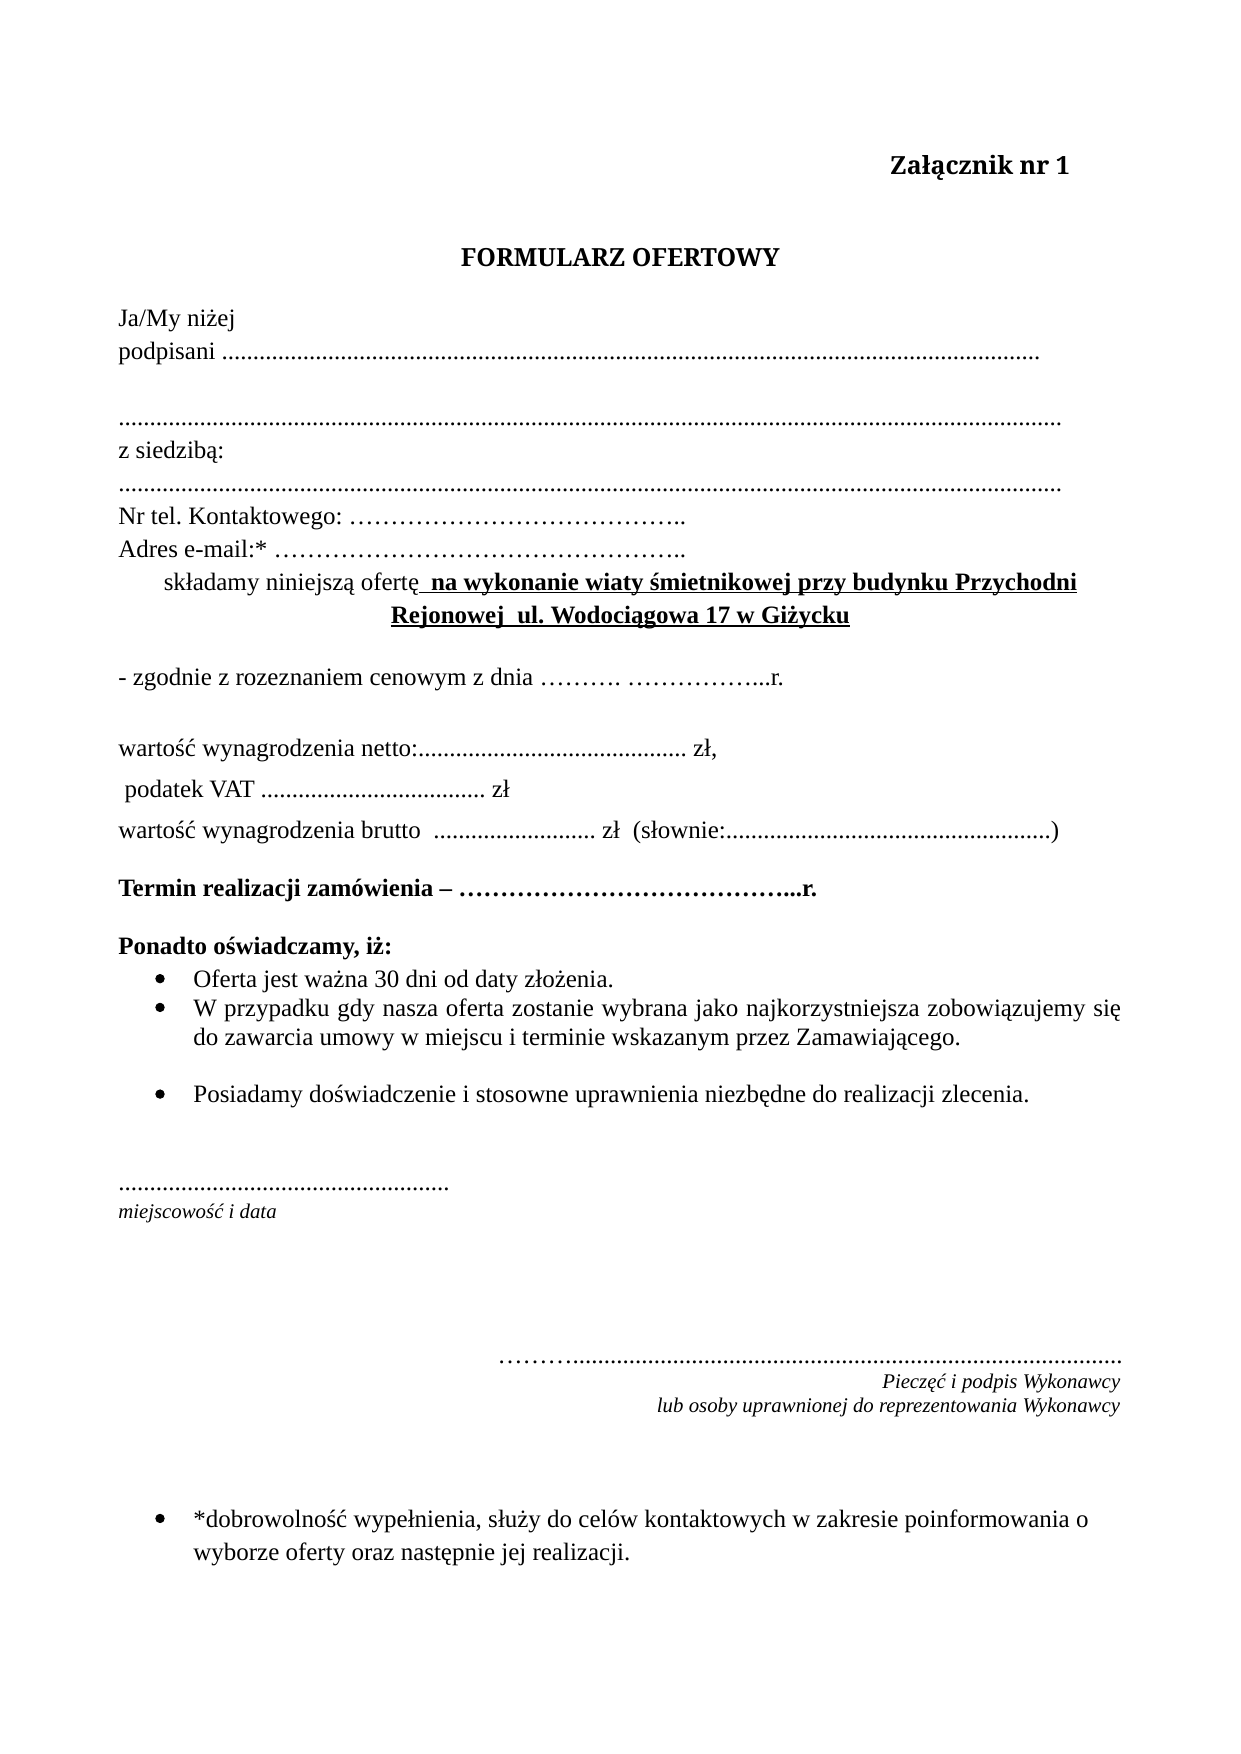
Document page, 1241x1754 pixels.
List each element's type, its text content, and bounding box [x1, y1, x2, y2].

text FORMULARZ OFERTOWY [118, 240, 1122, 274]
text Ponadto oświadczamy, iż: [118, 931, 1122, 960]
text - zgodnie z rozeznaniem cenowym z dnia ………. ……………...r. [118, 662, 1122, 691]
text składamy niniejszą ofertę na wykonanie wiaty śmietnikowej przy budynku Przychodni Rejonowej ul. Wodociągowa 17 w Giżycku [118, 567, 1122, 629]
text wartość wynagrodzenia brutto .......................... zł (słownie:....................................................) [118, 815, 1122, 844]
text ....................................................................................................................................................... [118, 468, 1122, 497]
text lub osoby uprawnionej do reprezentowania Wykonawcy [118, 1393, 1122, 1417]
text ..................................................... miejscowość i data [118, 1167, 1122, 1224]
text podatek VAT .................................... zł [118, 774, 1122, 803]
list Posiadamy doświadczenie i stosowne uprawnienia niezbędne do realizacji zlecenia. [156, 1079, 1122, 1108]
list *dobrowolność wypełnienia, służy do celów kontaktowych w zakresie poinformowania o wyborze oferty oraz następnie jej realizacji. [156, 1504, 1122, 1566]
text z siedzibą: [118, 435, 1122, 464]
text Załącznik nr 1 [708, 147, 1122, 181]
text ………........................................................................................ [118, 1340, 1122, 1369]
text Pieczęć i podpis Wykonawcy [118, 1369, 1122, 1393]
text ....................................................................................................................................................... [118, 402, 1122, 431]
text Adres e-mail:* ………………………………………….. [118, 534, 1122, 563]
list Oferta jest ważna 30 dni od daty złożenia. [156, 964, 1122, 993]
text wartość wynagrodzenia netto:........................................... zł, [118, 733, 1122, 761]
text Termin realizacji zamówienia – …………………………………...r. [118, 873, 1122, 902]
text Ja/My niżej podpisani ................................................................................................................................... [118, 303, 1122, 365]
text Nr tel. Kontaktowego: ………………………………….. [118, 501, 1122, 530]
list W przypadku gdy nasza oferta zostanie wybrana jako najkorzystniejsza zobowiązujemy się do zawarcia umowy w miejscu i terminie wskazanym przez Zamawiającego. [156, 993, 1122, 1050]
